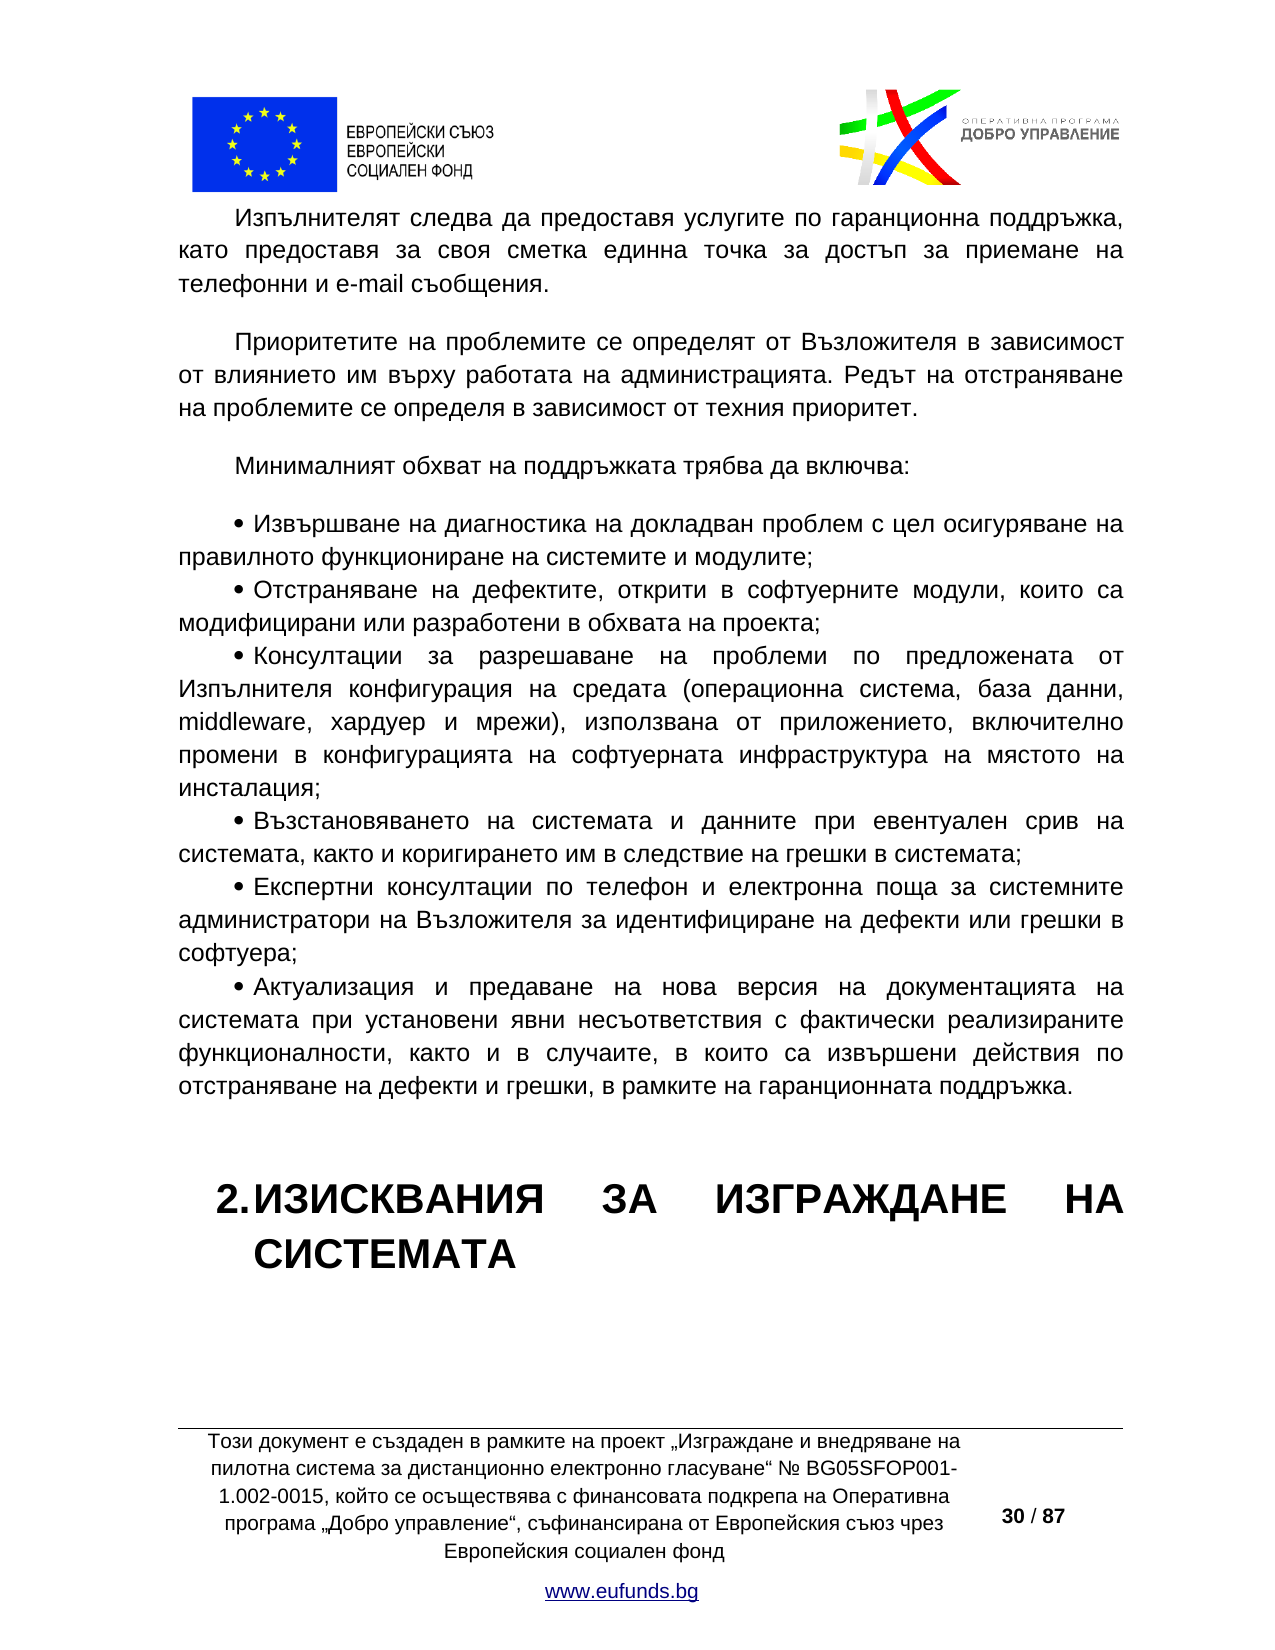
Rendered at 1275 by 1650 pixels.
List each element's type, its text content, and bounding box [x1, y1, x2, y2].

list Отстраняване на дефектите, открити в софтуерните модули, които са модифицирани или разработени в обхвата на проекта; [178, 575, 1125, 637]
text Минималният обхват на поддръжката трябва да включва: [178, 451, 1125, 479]
text Приоритетите на проблемите се определят от Възложителя в зависимост от влиянието им върху работата на администрацията. Редът на отстраняване на проблемите се определя в зависимост от техния приоритет. [178, 327, 1125, 421]
text Изпълнителят следва да предоставя услугите по гаранционна поддръжка, като предоставя за своя сметка единна точка за достъп за приемане на телефонни и e-mail съобщения. [178, 202, 1125, 297]
list Възстановяването на системата и данните при евентуален срив на системата, както и коригирането им в следствие на грешки в системата; [178, 806, 1125, 868]
list Извършване на диагностика на докладван проблем с цел осигуряване на правилното функциониране на системите и модулите; [178, 509, 1125, 571]
subtitle ИЗИСКВАНИЯ ЗА ИЗГРАЖДАНЕ НА СИСТЕМАТА [216, 1174, 1125, 1277]
list Консултации за разрешаване на проблеми по предложената от Изпълнителя конфигурация на средата (операционна система, база данни, middleware, хардуер и мрежи), използвана от приложението, включително промени в конфигурацията на софтуерната инфраструктура на мястото на инсталация; [178, 641, 1125, 802]
list Експертни консултации по телефон и електронна поща за системните администратори на Възложителя за идентифициране на дефекти или грешки в софтуера; [178, 872, 1125, 967]
list Актуализация и предаване на нова версия на документацията на системата при установени явни несъответствия с фактически реализираните функционалности, както и в случаите, в които са извършени действия по отстраняване на дефекти и грешки, в рамките на гаранционната поддръжка. [178, 971, 1125, 1099]
